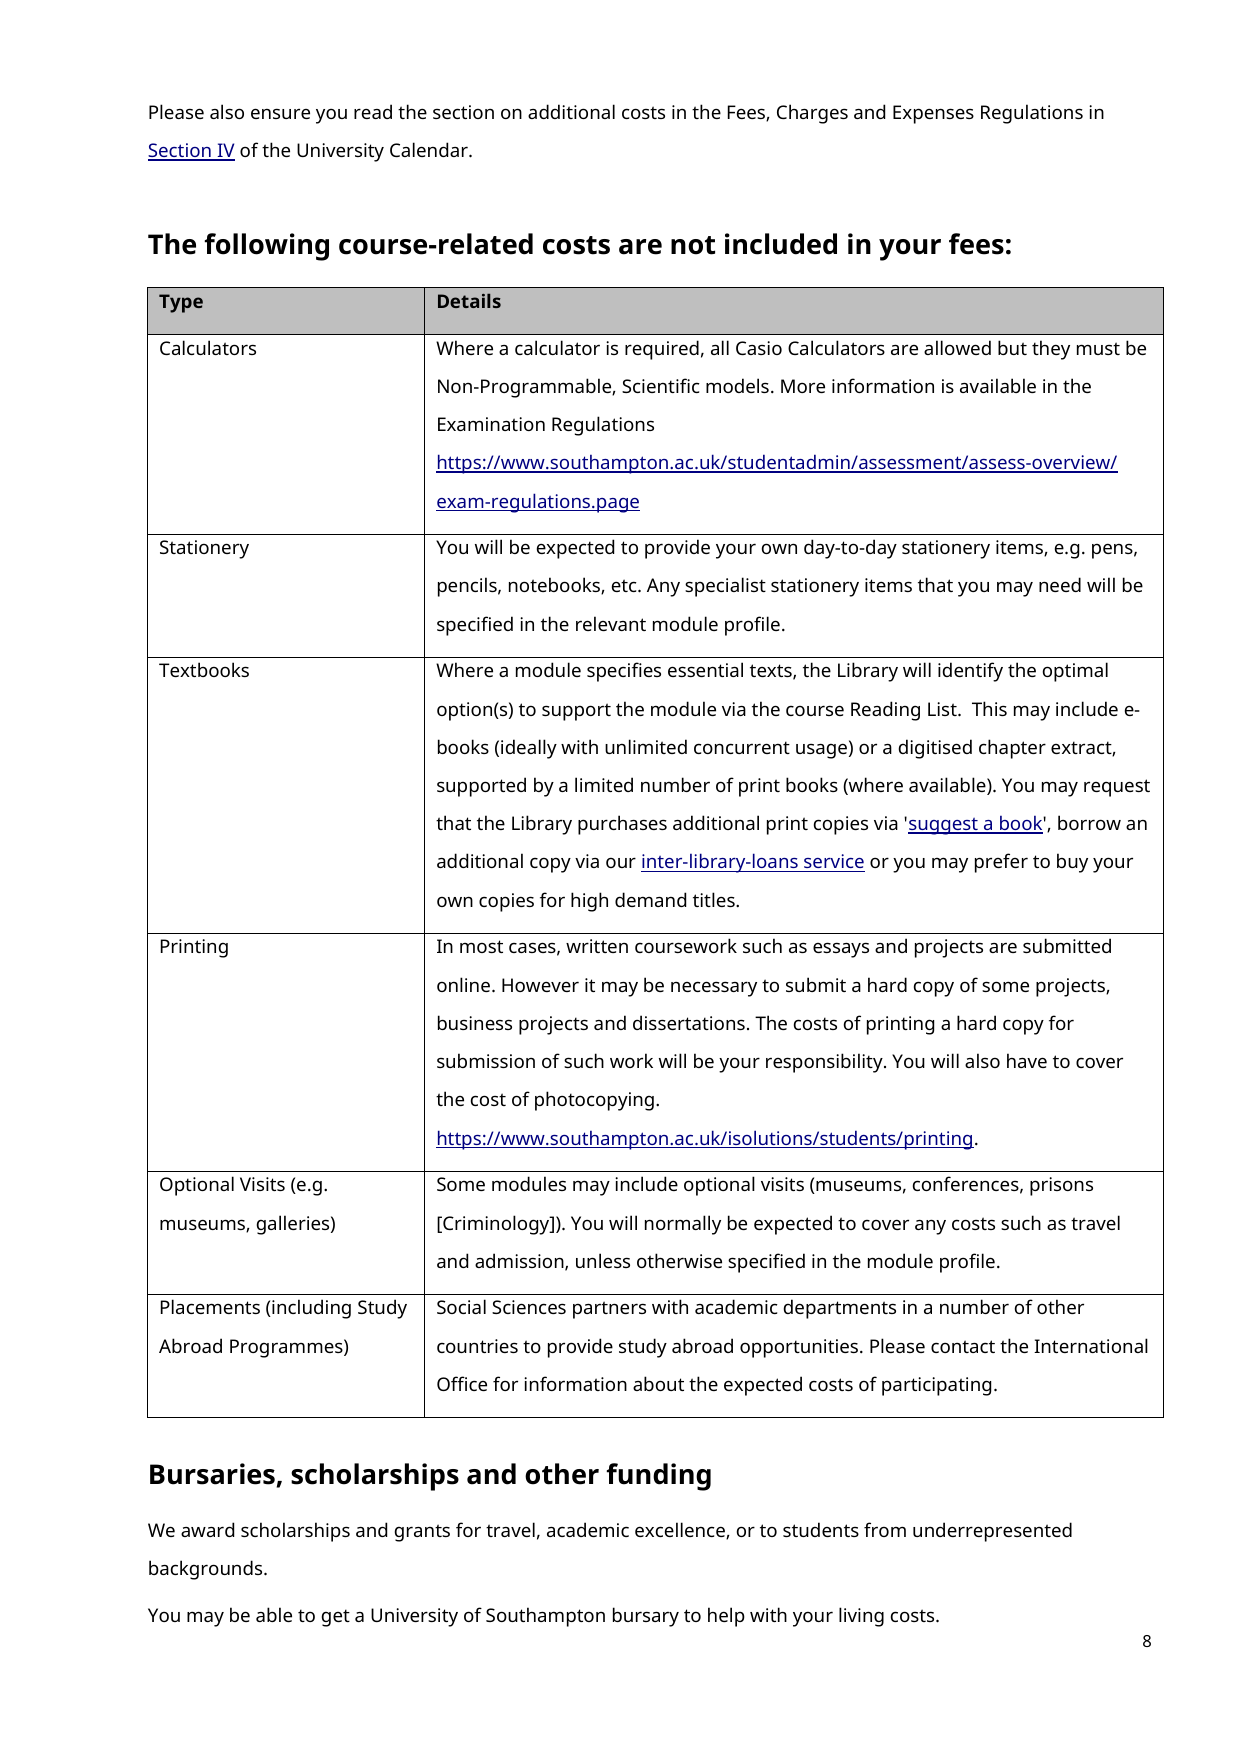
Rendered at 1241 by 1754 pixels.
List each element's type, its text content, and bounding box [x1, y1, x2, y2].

text Please also ensure you read the section on additional costs in the Fees, Charges and Expenses Regulations in Section IV of the University Calendar. [148, 99, 1152, 163]
table_cell Where a calculator is required, all Casio Calculators are allowed but they must be Non-Programmable, Scientific models. More information is available in the Examination Regulations https://www.southampton.ac.uk/studentadmin/assessment/assess-overview/exam-regulations.page [425, 335, 1163, 533]
table_header Type [148, 288, 424, 334]
text You may be able to get a University of Southampton bursary to help with your living costs. [148, 1603, 1152, 1628]
table_cell Calculators [148, 335, 424, 533]
subtitle Bursaries, scholarships and other funding [148, 1455, 1152, 1492]
text We award scholarships and grants for travel, academic excellence, or to students from underrepresented backgrounds. [148, 1517, 1152, 1581]
table_cell Where a module specifies essential texts, the Library will identify the optimal option(s) to support the module via the course Reading List. This may include e-books (ideally with unlimited concurrent usage) or a digitised chapter extract, supported by a limited number of print books (where available). You may request that the Library purchases additional print copies via 'suggest a book', borrow an additional copy via our inter-library-loans service or you may prefer to buy your own copies for high demand titles. [425, 658, 1163, 933]
subtitle The following course-related costs are not included in your fees: [148, 226, 1152, 263]
table_cell Stationery [148, 535, 424, 657]
table_cell Placements (including Study Abroad Programmes) [148, 1295, 424, 1417]
table_cell Some modules may include optional visits (museums, conferences, prisons [Criminology]). You will normally be expected to cover any costs such as travel and admission, unless otherwise specified in the module profile. [425, 1172, 1163, 1294]
table_cell Textbooks [148, 658, 424, 933]
table_cell Printing [148, 934, 424, 1171]
table_cell You will be expected to provide your own day-to-day stationery items, e.g. pens, pencils, notebooks, etc. Any specialist stationery items that you may need will be specified in the relevant module profile. [425, 535, 1163, 657]
table_cell Optional Visits (e.g. museums, galleries) [148, 1172, 424, 1294]
table_cell Social Sciences partners with academic departments in a number of other countries to provide study abroad opportunities. Please contact the International Office for information about the expected costs of participating. [425, 1295, 1163, 1417]
table_cell In most cases, written coursework such as essays and projects are submitted online. However it may be necessary to submit a hard copy of some projects, business projects and dissertations. The costs of printing a hard copy for submission of such work will be your responsibility. You will also have to cover the cost of photocopying. https://www.southampton.ac.uk/isolutions/students/printing. [425, 934, 1163, 1171]
table_header Details [425, 288, 1163, 334]
